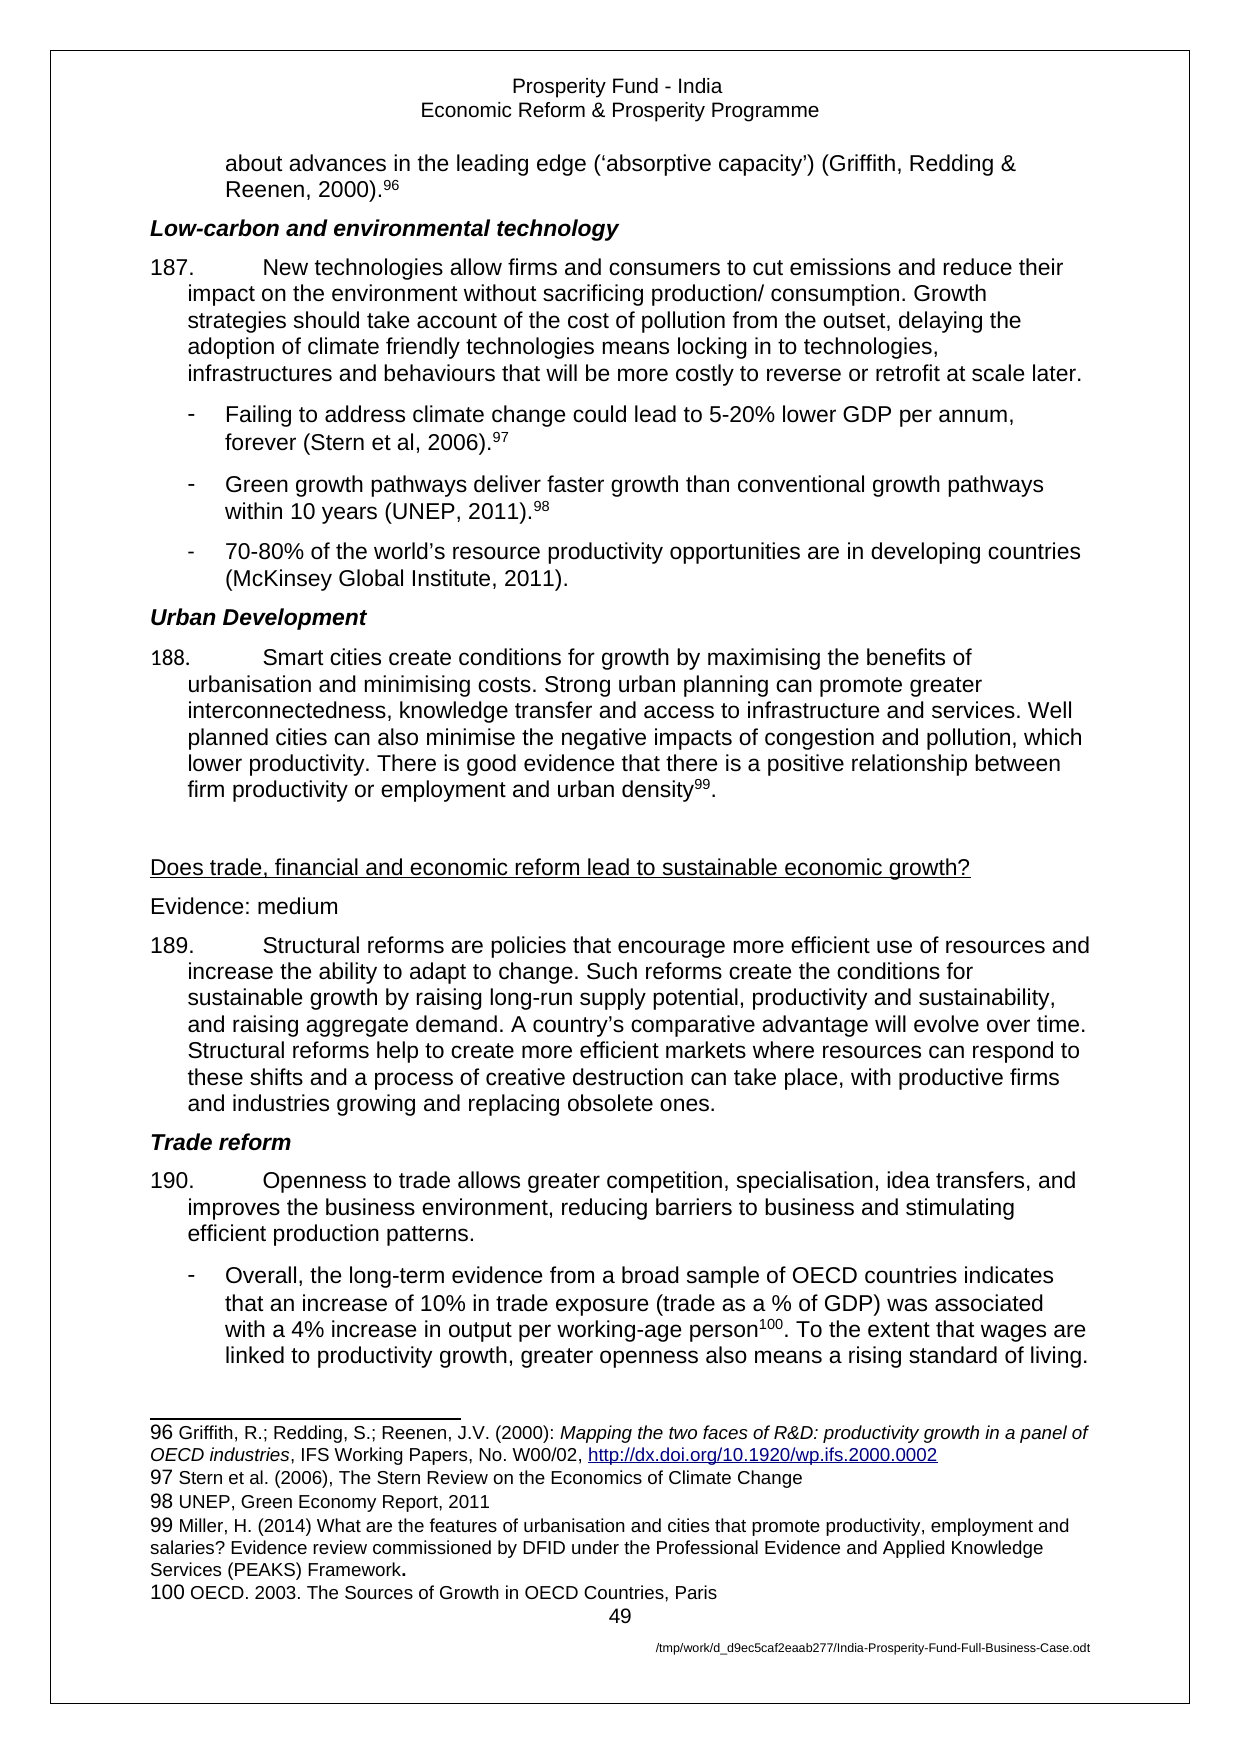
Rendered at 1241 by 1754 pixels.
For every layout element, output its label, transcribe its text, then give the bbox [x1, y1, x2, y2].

list Smart cities create conditions for growth by maximising the benefits of urbanisation and minimising costs. Strong urban planning can promote greater interconnectedness, knowledge transfer and access to infrastructure and services. Well planned cities can also minimise the negative impacts of congestion and pollution, which lower productivity. There is good evidence that there is a positive relationship between firm productivity or employment and urban density. [150, 643, 1090, 803]
list Stern et al. (2006), The Stern Review on the Economics of Climate Change [150, 1465, 1090, 1489]
text Evidence: medium [150, 893, 1090, 919]
list about advances in the leading edge (‘absorptive capacity’) (Griffith, Redding & Reenen, 2000). [187, 150, 1090, 203]
list Structural reforms are policies that encourage more efficient use of resources and increase the ability to adapt to change. Such reforms create the conditions for sustainable growth by raising long-run supply potential, productivity and sustainability, and raising aggregate demand. A country’s comparative advantage will evolve over time. Structural reforms help to create more efficient markets where resources can respond to these shifts and a process of creative destruction can take place, with productive firms and industries growing and replacing obsolete ones. [150, 932, 1090, 1116]
list UNEP, Green Economy Report, 2011 [150, 1489, 1090, 1513]
list Failing to address climate change could lead to 5-20% lower GDP per annum, forever (Stern et al, 2006). [187, 398, 1090, 455]
list Miller, H. (2014) What are the features of urbanisation and cities that promote productivity, employment and salaries? Evidence review commissioned by DFID under the Professional Evidence and Applied Knowledge Services (PEAKS) Framework. [150, 1513, 1090, 1580]
list Openness to trade allows greater competition, specialisation, idea transfers, and improves the business environment, reducing barriers to business and stimulating efficient production patterns. [150, 1167, 1090, 1247]
list OECD. 2003. The Sources of Growth in OECD Countries, Paris [150, 1580, 1090, 1604]
list 70-80% of the world’s resource productivity opportunities are in developing countries (McKinsey Global Institute, 2011). [187, 537, 1090, 591]
list New technologies allow firms and consumers to cut emissions and reduce their impact on the environment without sacrificing production/ consumption. Growth strategies should take account of the cost of pollution from the outset, delaying the adoption of climate friendly technologies means locking in to technologies, infrastructures and behaviours that will be more costly to reverse or retrofit at scale later. [150, 254, 1090, 386]
list Overall, the long-term evidence from a broad sample of OECD countries indicates that an increase of 10% in trade exposure (trade as a % of GDP) was associated with a 4% increase in output per working-age person. To the extent that wages are linked to productivity growth, greater openness also means a rising standard of living. [187, 1259, 1090, 1369]
text Urban Development [150, 604, 1090, 630]
list Griffith, R.; Redding, S.; Reenen, J.V. (2000): Mapping the two faces of R&D: productivity growth in a panel of OECD industries, IFS Working Papers, No. W00/02, http://dx.doi.org/10.1920/wp.ifs.2000.0002 [150, 1419, 1090, 1465]
text Trade reform [150, 1129, 1090, 1155]
text Low-carbon and environmental technology [150, 215, 1090, 242]
text Does trade, financial and economic reform lead to sustainable economic growth? [150, 854, 1090, 880]
list Green growth pathways deliver faster growth than conventional growth pathways within 10 years (UNEP, 2011). [187, 468, 1090, 524]
